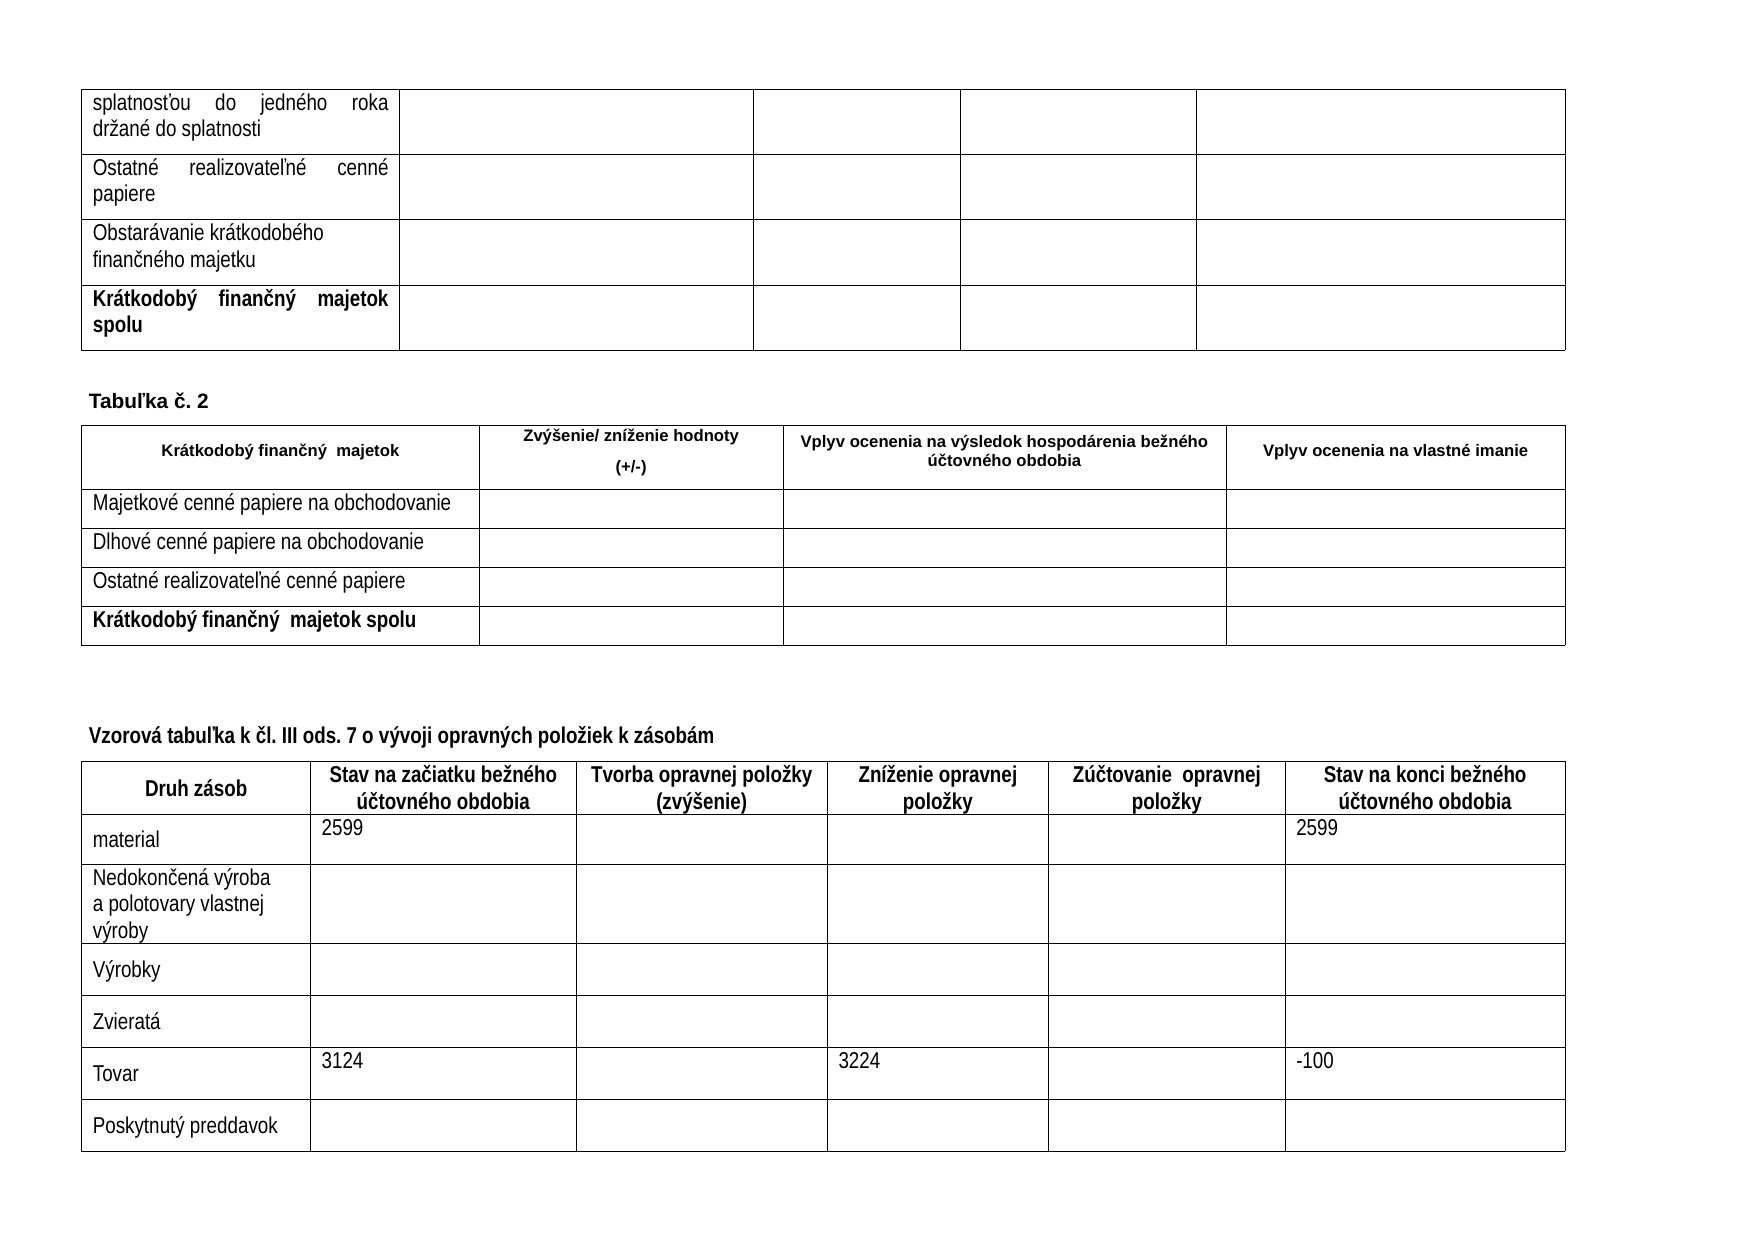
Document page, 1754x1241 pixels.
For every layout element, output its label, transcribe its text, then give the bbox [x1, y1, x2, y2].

table_cell 3224 [828, 1048, 1048, 1099]
table_cell Zvieratá [82, 996, 310, 1047]
table_cell [784, 490, 1226, 528]
table_cell [1227, 490, 1565, 528]
table_cell [828, 815, 1048, 864]
table_cell [961, 155, 1196, 219]
table_cell [400, 220, 753, 284]
table_cell [784, 568, 1226, 606]
table_cell [1049, 1100, 1285, 1151]
table_cell [311, 1100, 576, 1151]
table_cell Ostatné realizovateľné cenné papiere [82, 155, 399, 219]
table_header Zúčtovanie opravnej položky [1049, 762, 1285, 814]
table_cell [1286, 865, 1565, 943]
table_cell [577, 1100, 827, 1151]
table_cell [480, 529, 783, 567]
table_cell Ostatné realizovateľné cenné papiere [82, 568, 479, 606]
table_cell [1049, 996, 1285, 1047]
table_cell Dlhové cenné papiere na obchodovanie [82, 529, 479, 567]
table_header Vplyv ocenenia na výsledok hospodárenia bežného účtovného obdobia [784, 426, 1226, 489]
table_cell [828, 865, 1048, 943]
table_cell Krátkodobý finančný majetok spolu [82, 607, 479, 644]
table_cell [311, 944, 576, 995]
table_cell [1197, 155, 1565, 219]
table_cell [1286, 1100, 1565, 1151]
table_cell Nedokončená výroba a polotovary vlastnej výroby [82, 865, 310, 943]
table_cell [1197, 220, 1565, 284]
table_cell Majetkové cenné papiere na obchodovanie [82, 490, 479, 528]
text Vzorová tabuľka k čl. III ods. 7 o vývoji opravných položiek k zásobám [89, 722, 1665, 749]
table_cell [828, 996, 1048, 1047]
table_cell [1227, 529, 1565, 567]
table_cell splatnosťou do jedného roka držané do splatnosti [82, 90, 399, 154]
table_cell [754, 286, 960, 350]
table_cell [577, 996, 827, 1047]
table_cell [480, 568, 783, 606]
table_cell [577, 865, 827, 943]
text Tabuľka č. 2 [89, 389, 1665, 413]
table_header Zníženie opravnej položky [828, 762, 1048, 814]
table_cell 2599 [311, 815, 576, 864]
table_cell [1197, 286, 1565, 350]
table_cell [480, 490, 783, 528]
table_cell Obstarávanie krátkodobého finančného majetku [82, 220, 399, 284]
table_cell [754, 90, 960, 154]
table_cell [784, 529, 1226, 567]
table_cell Tovar [82, 1048, 310, 1099]
table_cell Poskytnutý preddavok [82, 1100, 310, 1151]
table_cell [1286, 996, 1565, 1047]
table_cell [1049, 944, 1285, 995]
table_cell [1227, 568, 1565, 606]
table_cell [480, 607, 783, 644]
table_cell [400, 90, 753, 154]
table_cell [400, 286, 753, 350]
table_cell 2599 [1286, 815, 1565, 864]
table_cell [1049, 865, 1285, 943]
table_cell [1049, 1048, 1285, 1099]
table_header Vplyv ocenenia na vlastné imanie [1227, 426, 1565, 489]
table_cell [961, 90, 1196, 154]
table_cell [577, 815, 827, 864]
table_cell [311, 865, 576, 943]
table_cell [400, 155, 753, 219]
table_header Krátkodobý finančný majetok [82, 426, 479, 489]
table_header Stav na začiatku bežného účtovného obdobia [311, 762, 576, 814]
table_cell [754, 220, 960, 284]
table_cell [828, 1100, 1048, 1151]
table_cell [311, 996, 576, 1047]
table_cell [828, 944, 1048, 995]
table_cell 3124 [311, 1048, 576, 1099]
table_cell [577, 944, 827, 995]
table_cell [961, 286, 1196, 350]
table_cell [961, 220, 1196, 284]
table_cell Krátkodobý finančný majetok spolu [82, 286, 399, 350]
table_cell [784, 607, 1226, 644]
table_cell [1049, 815, 1285, 864]
table_cell material [82, 815, 310, 864]
table_cell Výrobky [82, 944, 310, 995]
table_header Tvorba opravnej položky (zvýšenie) [577, 762, 827, 814]
table_cell [754, 155, 960, 219]
table_header Stav na konci bežného účtovného obdobia [1286, 762, 1565, 814]
table_cell [1227, 607, 1565, 644]
table_cell [1197, 90, 1565, 154]
table_cell -100 [1286, 1048, 1565, 1099]
table_cell [577, 1048, 827, 1099]
table_cell [1286, 944, 1565, 995]
table_header Druh zásob [82, 762, 310, 814]
table_header Zvýšenie/ zníženie hodnoty (+/-) [480, 426, 783, 489]
